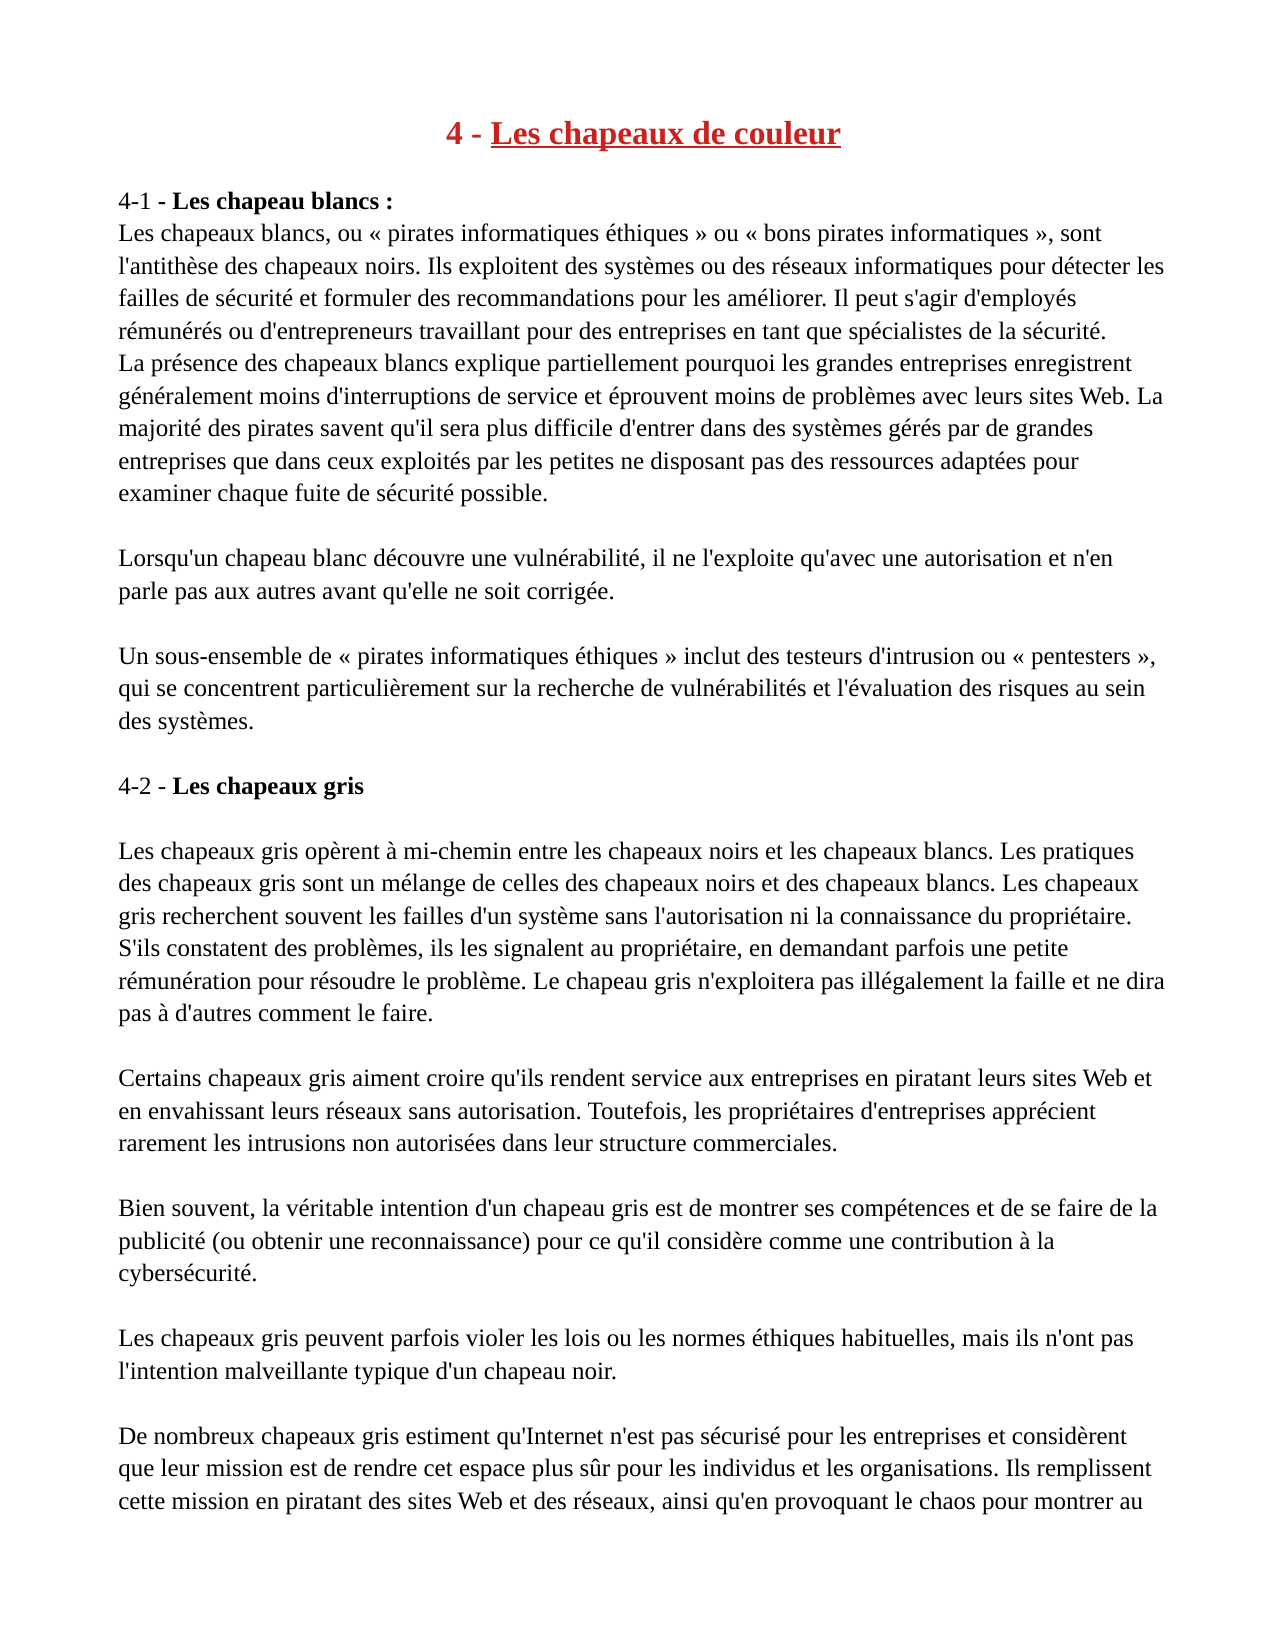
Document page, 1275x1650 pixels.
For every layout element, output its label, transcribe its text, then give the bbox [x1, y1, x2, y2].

text Lorsqu'un chapeau blanc découvre une vulnérabilité, il ne l'exploite qu'avec une autorisation et n'en parle pas aux autres avant qu'elle ne soit corrigée. [118, 541, 1169, 606]
text De nombreux chapeaux gris estiment qu'Internet n'est pas sécurisé pour les entreprises et considèrent que leur mission est de rendre cet espace plus sûr pour les individus et les organisations. Ils remplissent cette mission en piratant des sites Web et des réseaux, ainsi qu'en provoquant le chaos pour montrer au [118, 1418, 1169, 1516]
text Certains chapeaux gris aiment croire qu'ils rendent service aux entreprises en piratant leurs sites Web et en envahissant leurs réseaux sans autorisation. Toutefois, les propriétaires d'entreprises apprécient rarement les intrusions non autorisées dans leur structure commerciales. [118, 1061, 1169, 1158]
text 4-1 - Les chapeau blancs : [118, 183, 1169, 216]
text Les chapeaux gris opèrent à mi-chemin entre les chapeaux noirs et les chapeaux blancs. Les pratiques des chapeaux gris sont un mélange de celles des chapeaux noirs et des chapeaux blancs. Les chapeaux gris recherchent souvent les failles d'un système sans l'autorisation ni la connaissance du propriétaire. S'ils constatent des problèmes, ils les signalent au propriétaire, en demandant parfois une petite rémunération pour résoudre le problème. Le chapeau gris n'exploitera pas illégalement la faille et ne dira pas à d'autres comment le faire. [118, 833, 1169, 1028]
text La présence des chapeaux blancs explique partiellement pourquoi les grandes entreprises enregistrent généralement moins d'interruptions de service et éprouvent moins de problèmes avec leurs sites Web. La majorité des pirates savent qu'il sera plus difficile d'entrer dans des systèmes gérés par de grandes entreprises que dans ceux exploités par les petites ne disposant pas des ressources adaptées pour examiner chaque fuite de sécurité possible. [118, 346, 1169, 508]
text Les chapeaux gris peuvent parfois violer les lois ou les normes éthiques habituelles, mais ils n'ont pas l'intention malveillante typique d'un chapeau noir. [118, 1321, 1169, 1386]
text Les chapeaux blancs, ou « pirates informatiques éthiques » ou « bons pirates informatiques », sont l'antithèse des chapeaux noirs. Ils exploitent des systèmes ou des réseaux informatiques pour détecter les failles de sécurité et formuler des recommandations pour les améliorer. Il peut s'agir d'employés rémunérés ou d'entrepreneurs travaillant pour des entreprises en tant que spécialistes de la sécurité. [118, 216, 1169, 346]
text 4-2 - Les chapeaux gris [118, 768, 1169, 801]
text Bien souvent, la véritable intention d'un chapeau gris est de montrer ses compétences et de se faire de la publicité (ou obtenir une reconnaissance) pour ce qu'il considère comme une contribution à la cybersécurité. [118, 1191, 1169, 1288]
text 4 - Les chapeaux de couleur [118, 118, 1169, 151]
text Un sous-ensemble de « pirates informatiques éthiques » inclut des testeurs d'intrusion ou « pentesters », qui se concentrent particulièrement sur la recherche de vulnérabilités et l'évaluation des risques au sein des systèmes. [118, 638, 1169, 736]
